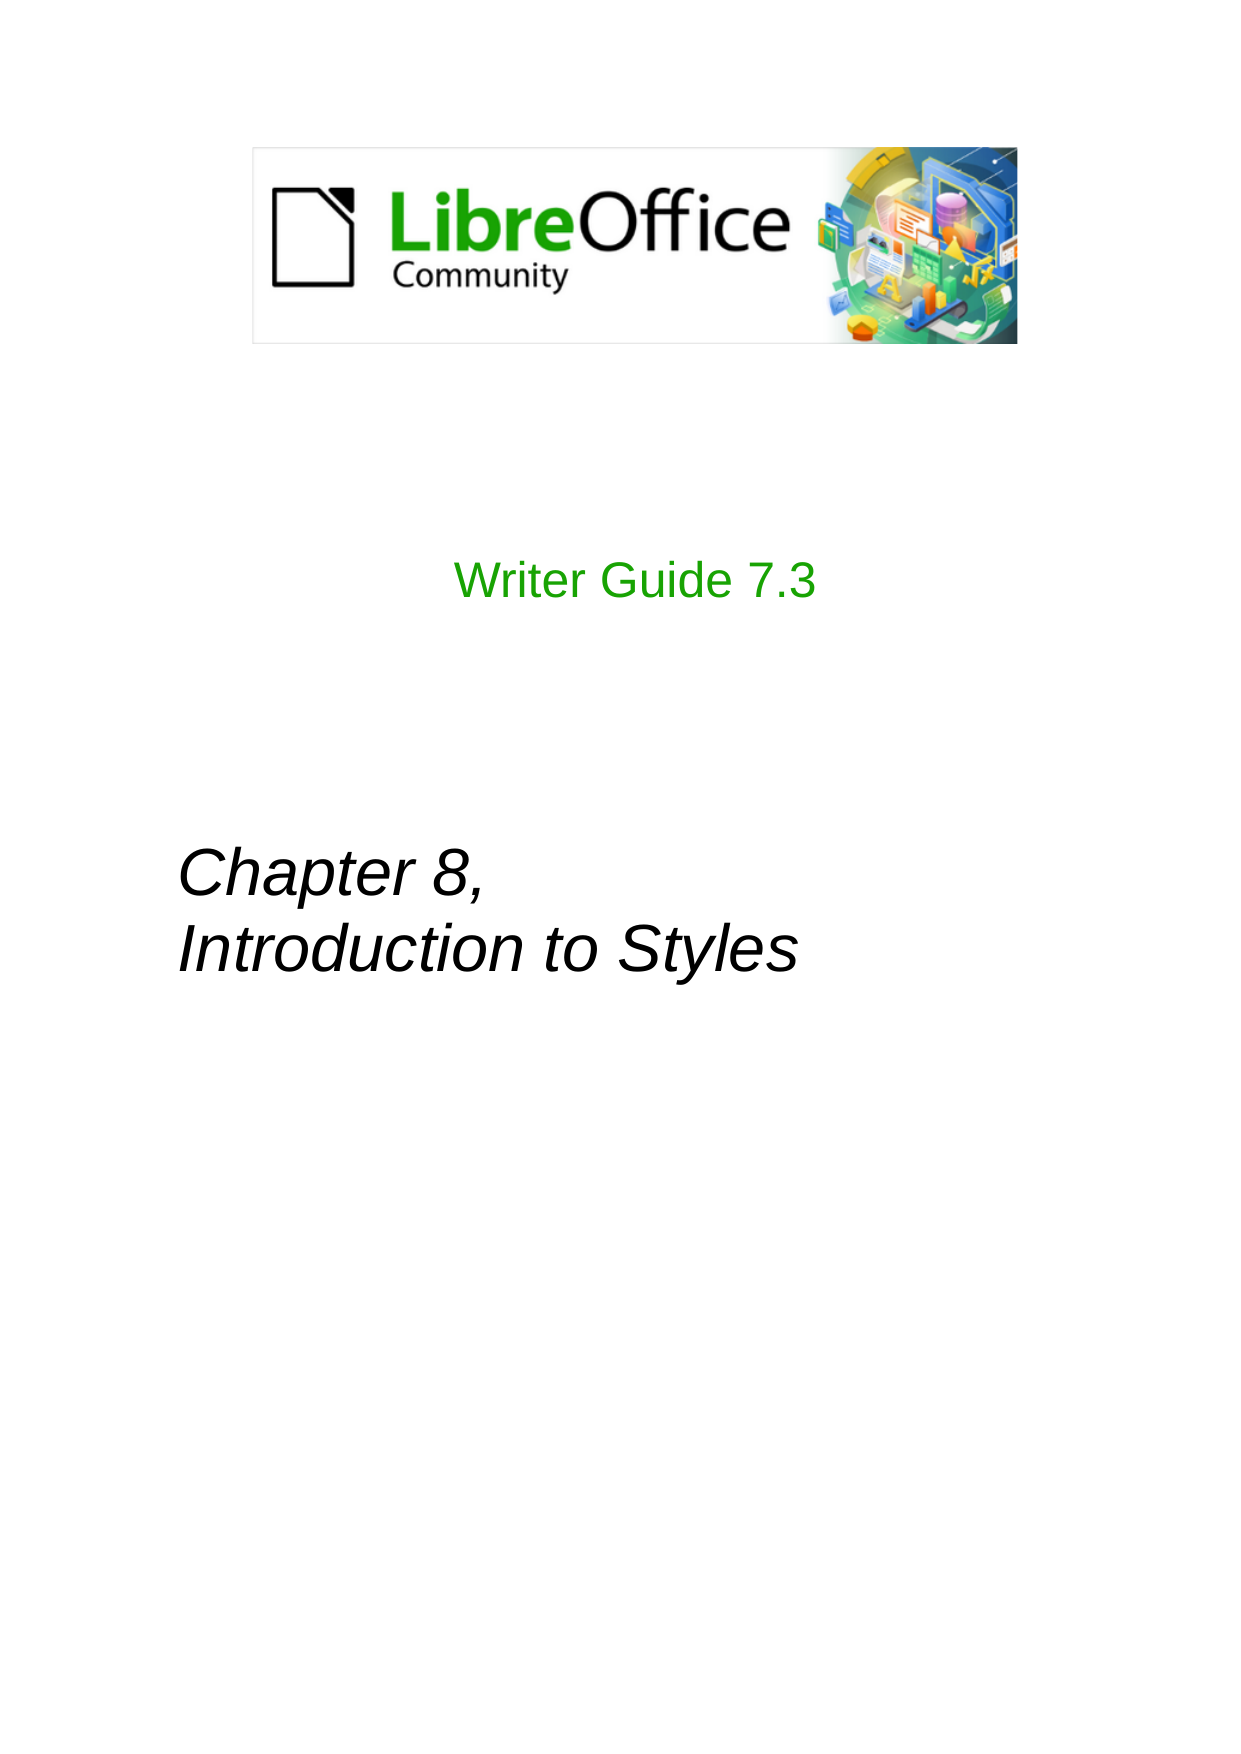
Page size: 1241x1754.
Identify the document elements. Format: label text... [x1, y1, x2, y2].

picture [252, 147, 1018, 344]
text Writer Guide 7.3 [177, 550, 1093, 608]
title Chapter 8, Introduction to Styles [177, 833, 1093, 986]
